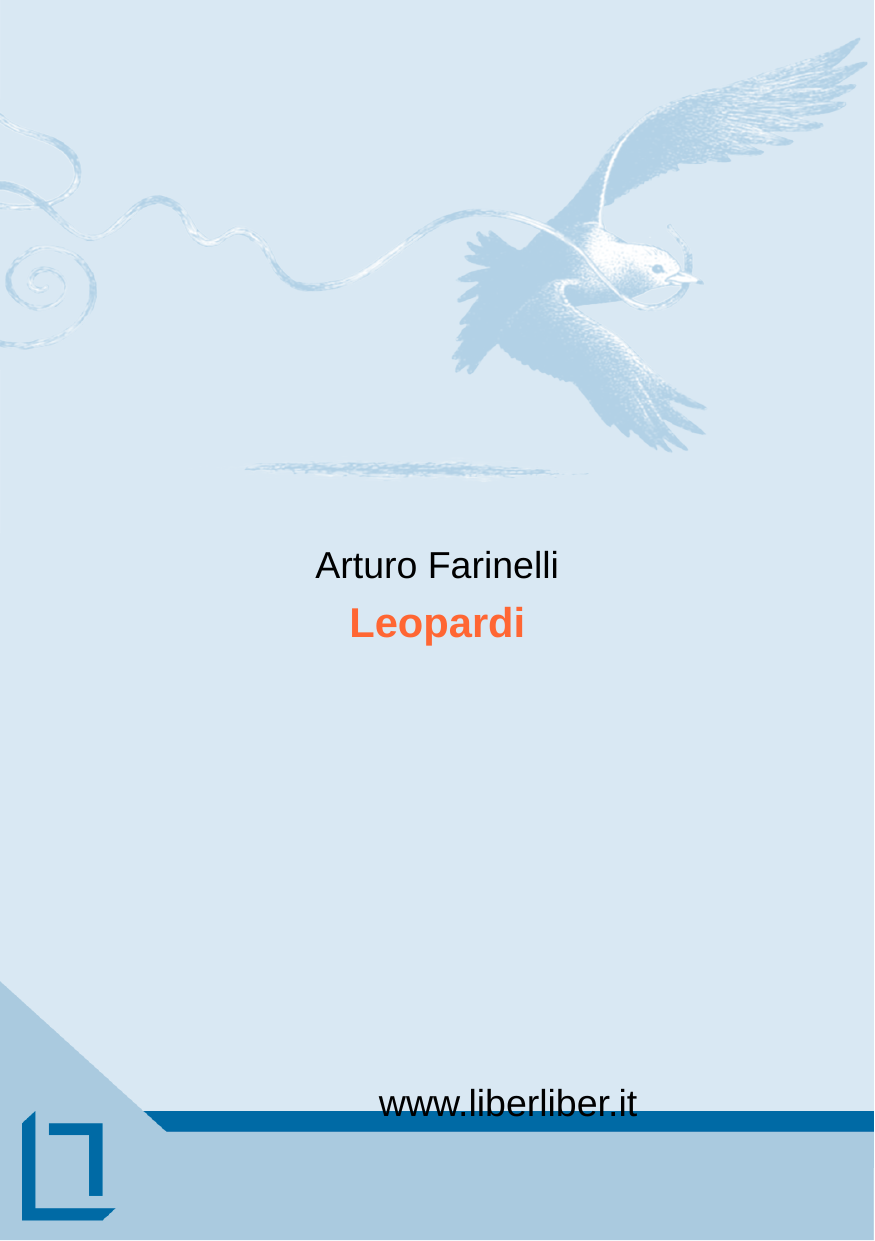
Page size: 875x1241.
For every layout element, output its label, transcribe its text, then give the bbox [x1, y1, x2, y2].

text Leopardi [94, 598, 779, 646]
text Arturo Farinelli [94, 543, 779, 586]
text www.liberliber.it [331, 1081, 685, 1124]
picture [0, 0, 874, 1241]
